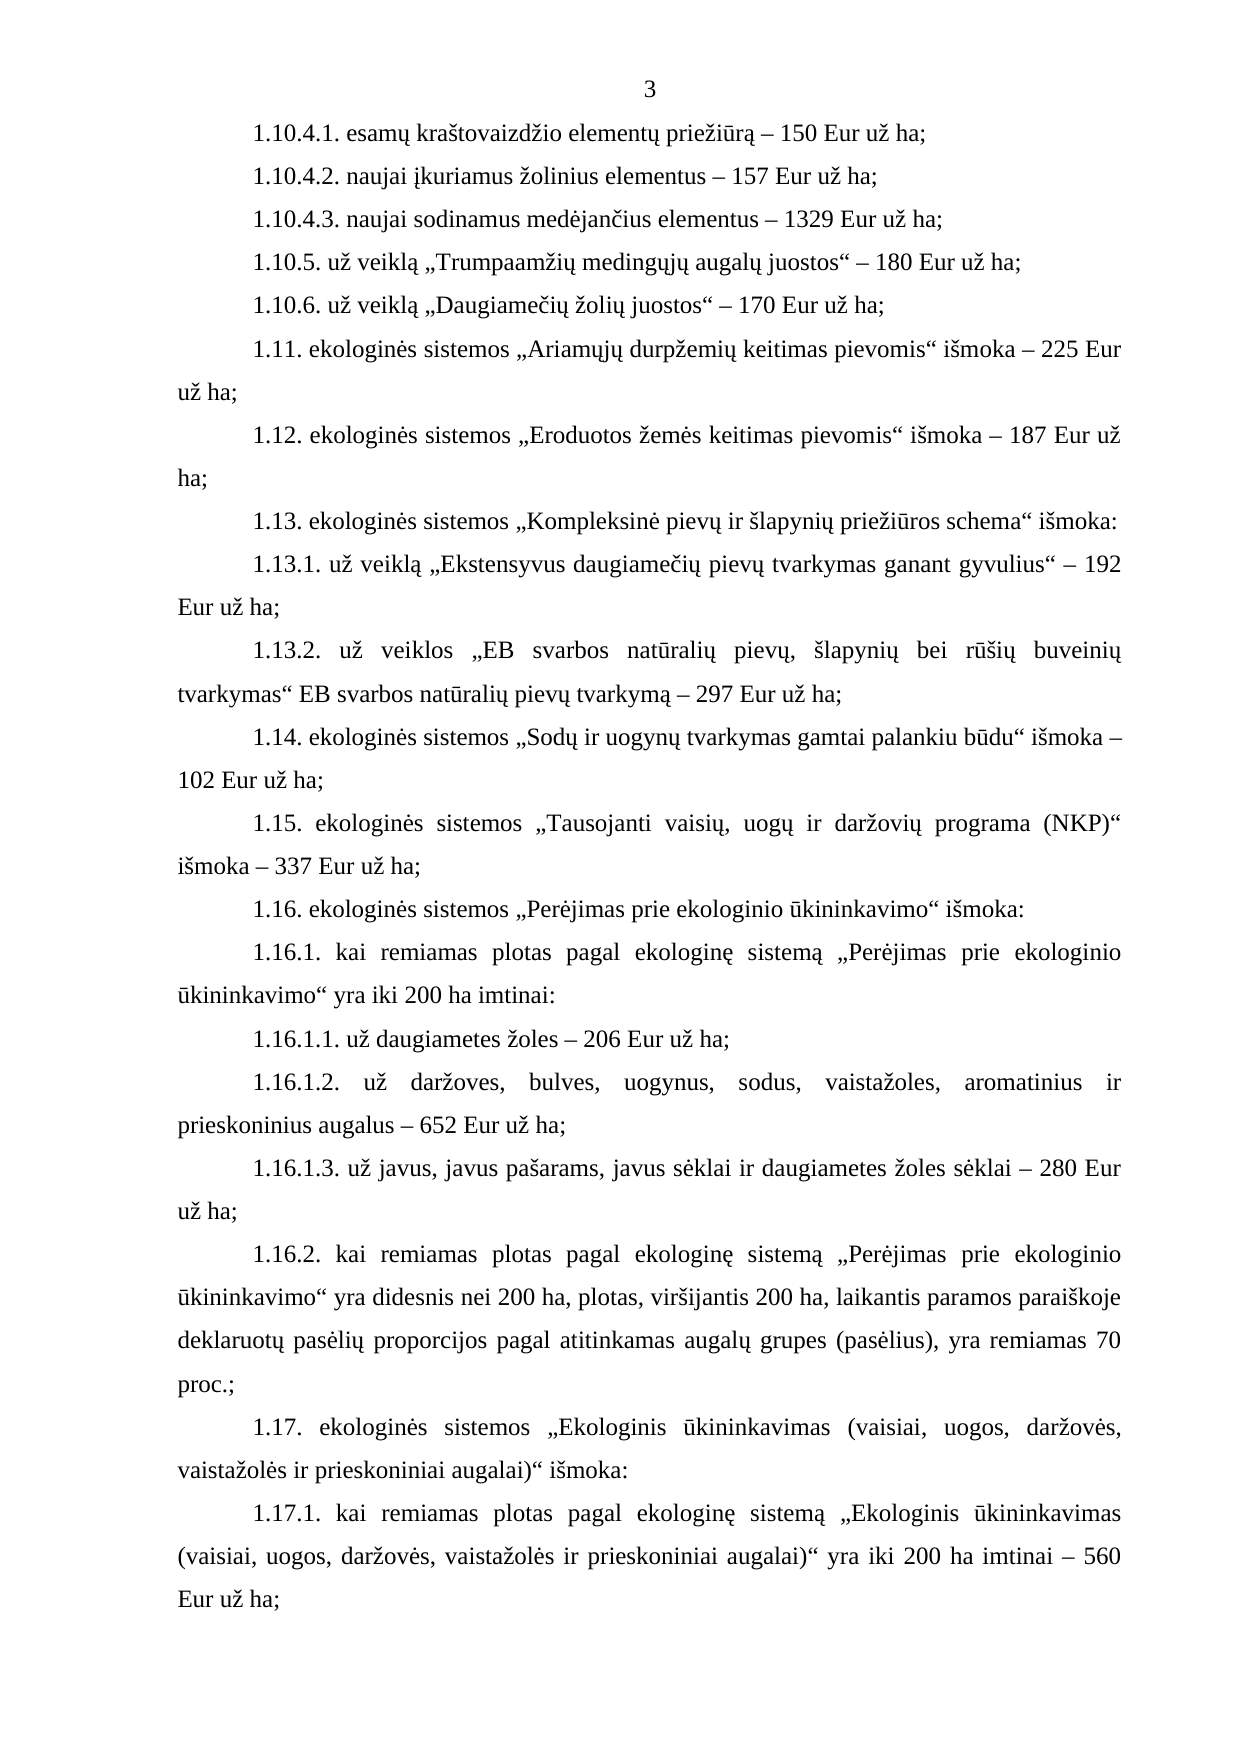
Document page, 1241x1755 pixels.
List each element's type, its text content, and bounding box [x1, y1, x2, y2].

text 1.10.4.2. naujai įkuriamus žolinius elementus – 157 Eur už ha; [177, 161, 1122, 190]
text 1.10.4.3. naujai sodinamus medėjančius elementus – 1329 Eur už ha; [177, 204, 1122, 233]
text 1.10.4.1. esamų kraštovaizdžio elementų priežiūrą – 150 Eur už ha; [177, 118, 1122, 147]
text 1.16.1.3. už javus, javus pašarams, javus sėklai ir daugiametes žoles sėklai – 280 Eur už ha; [177, 1153, 1122, 1225]
text 1.16.1.2. už daržoves, bulves, uogynus, sodus, vaistažoles, aromatinius ir prieskoninius augalus – 652 Eur už ha; [177, 1067, 1122, 1139]
text 1.14. ekologinės sistemos „Sodų ir uogynų tvarkymas gamtai palankiu būdu“ išmoka – 102 Eur už ha; [177, 722, 1122, 794]
text 1.16.2. kai remiamas plotas pagal ekologinę sistemą „Perėjimas prie ekologinio ūkininkavimo“ yra didesnis nei 200 ha, plotas, viršijantis 200 ha, laikantis paramos paraiškoje deklaruotų pasėlių proporcijos pagal atitinkamas augalų grupes (pasėlius), yra remiamas 70 proc.; [177, 1239, 1122, 1397]
text 1.16.1. kai remiamas plotas pagal ekologinę sistemą „Perėjimas prie ekologinio ūkininkavimo“ yra iki 200 ha imtinai: [177, 937, 1122, 1009]
text 1.16. ekologinės sistemos „Perėjimas prie ekologinio ūkininkavimo“ išmoka: [177, 894, 1122, 923]
text 1.15. ekologinės sistemos „Tausojanti vaisių, uogų ir daržovių programa (NKP)“ išmoka – 337 Eur už ha; [177, 808, 1122, 880]
text 1.13. ekologinės sistemos „Kompleksinė pievų ir šlapynių priežiūros schema“ išmoka: [177, 506, 1122, 535]
text 1.10.6. už veiklą „Daugiamečių žolių juostos“ – 170 Eur už ha; [177, 291, 1122, 319]
text 1.11. ekologinės sistemos „Ariamųjų durpžemių keitimas pievomis“ išmoka – 225 Eur už ha; [177, 334, 1122, 406]
text 1.13.2. už veiklos „EB svarbos natūralių pievų, šlapynių bei rūšių buveinių tvarkymas“ EB svarbos natūralių pievų tvarkymą – 297 Eur už ha; [177, 636, 1122, 707]
text 1.13.1. už veiklą „Ekstensyvus daugiamečių pievų tvarkymas ganant gyvulius“ – 192 Eur už ha; [177, 549, 1122, 621]
text 1.17. ekologinės sistemos „Ekologinis ūkininkavimas (vaisiai, uogos, daržovės, vaistažolės ir prieskoniniai augalai)“ išmoka: [177, 1412, 1122, 1484]
text 1.12. ekologinės sistemos „Eroduotos žemės keitimas pievomis“ išmoka – 187 Eur už ha; [177, 420, 1122, 492]
text 1.10.5. už veiklą „Trumpaamžių medingųjų augalų juostos“ – 180 Eur už ha; [177, 247, 1122, 276]
text 1.17.1. kai remiamas plotas pagal ekologinę sistemą „Ekologinis ūkininkavimas (vaisiai, uogos, daržovės, vaistažolės ir prieskoniniai augalai)“ yra iki 200 ha imtinai – 560 Eur už ha; [177, 1498, 1122, 1613]
text 1.16.1.1. už daugiametes žoles – 206 Eur už ha; [177, 1024, 1122, 1052]
